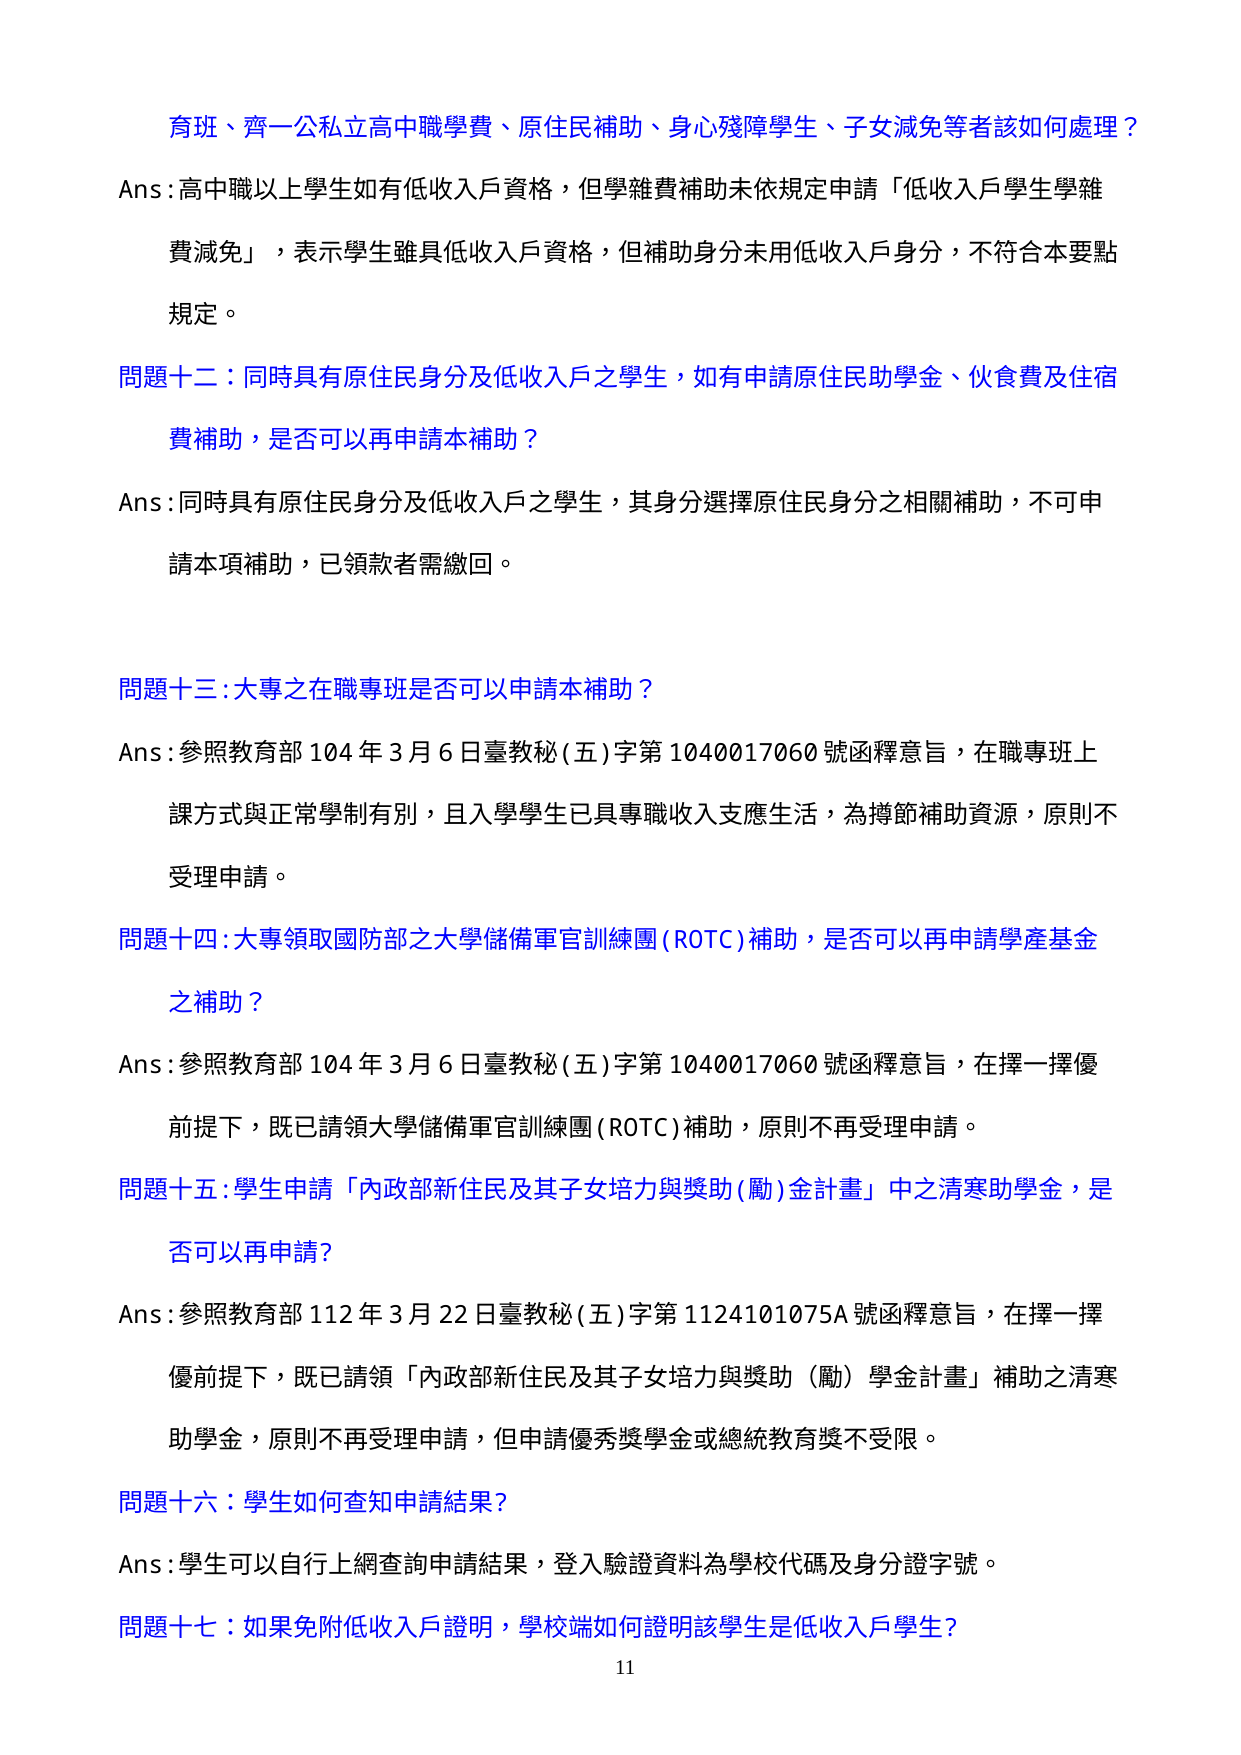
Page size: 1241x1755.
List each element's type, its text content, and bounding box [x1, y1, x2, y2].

text Ans:學生可以自行上網查詢申請結果，登入驗證資料為學校代碼及身分證字號。 [118, 1521, 1122, 1584]
text 問題十一：高中職以上學生如有低收入戶資格，但學雜費補助未依規定申請「低收入戶學生學雜費減免」而申請其他補助款者，如實用技能學程、產業特殊需求類科、建教合作教育班、齊一公私立高中職學費、原住民補助、身心殘障學生、子女減免等者該如何處理？ [118, 84, 1122, 146]
text Ans:同時具有原住民身分及低收入戶之學生，其身分選擇原住民身分之相關補助，不可申請本項補助，已領款者需繳回。 [118, 459, 1122, 584]
text 問題十六：學生如何查知申請結果? [118, 1459, 1122, 1521]
text Ans:參照教育部104年3月6日臺教秘(五)字第1040017060號函釋意旨，在職專班上課方式與正常學制有別，且入學學生已具專職收入支應生活，為撙節補助資源，原則不受理申請。 [118, 709, 1122, 896]
text Ans:參照教育部112年3月22日臺教秘(五)字第1124101075A號函釋意旨，在擇一擇優前提下，既已請領「內政部新住民及其子女培力與獎助（勵）學金計畫」補助之清寒助學金，原則不再受理申請，但申請優秀獎學金或總統教育獎不受限。 [118, 1271, 1122, 1459]
text 問題十五:學生申請「內政部新住民及其子女培力與獎助(勵)金計畫」中之清寒助學金，是否可以再申請? [118, 1146, 1122, 1271]
text 問題十二：同時具有原住民身分及低收入戶之學生，如有申請原住民助學金、伙食費及住宿費補助，是否可以再申請本補助？ [118, 334, 1122, 459]
text Ans:參照教育部104年3月6日臺教秘(五)字第1040017060號函釋意旨，在擇一擇優前提下，既已請領大學儲備軍官訓練團(ROTC)補助，原則不再受理申請。 [118, 1021, 1122, 1146]
text 問題十三:大專之在職專班是否可以申請本補助？ [118, 646, 1122, 709]
text 問題十七：如果免附低收入戶證明，學校端如何證明該學生是低收入戶學生? [118, 1584, 1122, 1646]
text 問題十四:大專領取國防部之大學儲備軍官訓練團(ROTC)補助，是否可以再申請學產基金之補助？ [118, 896, 1122, 1021]
text Ans:高中職以上學生如有低收入戶資格，但學雜費補助未依規定申請「低收入戶學生學雜費減免」，表示學生雖具低收入戶資格，但補助身分未用低收入戶身分，不符合本要點規定。 [118, 146, 1122, 334]
